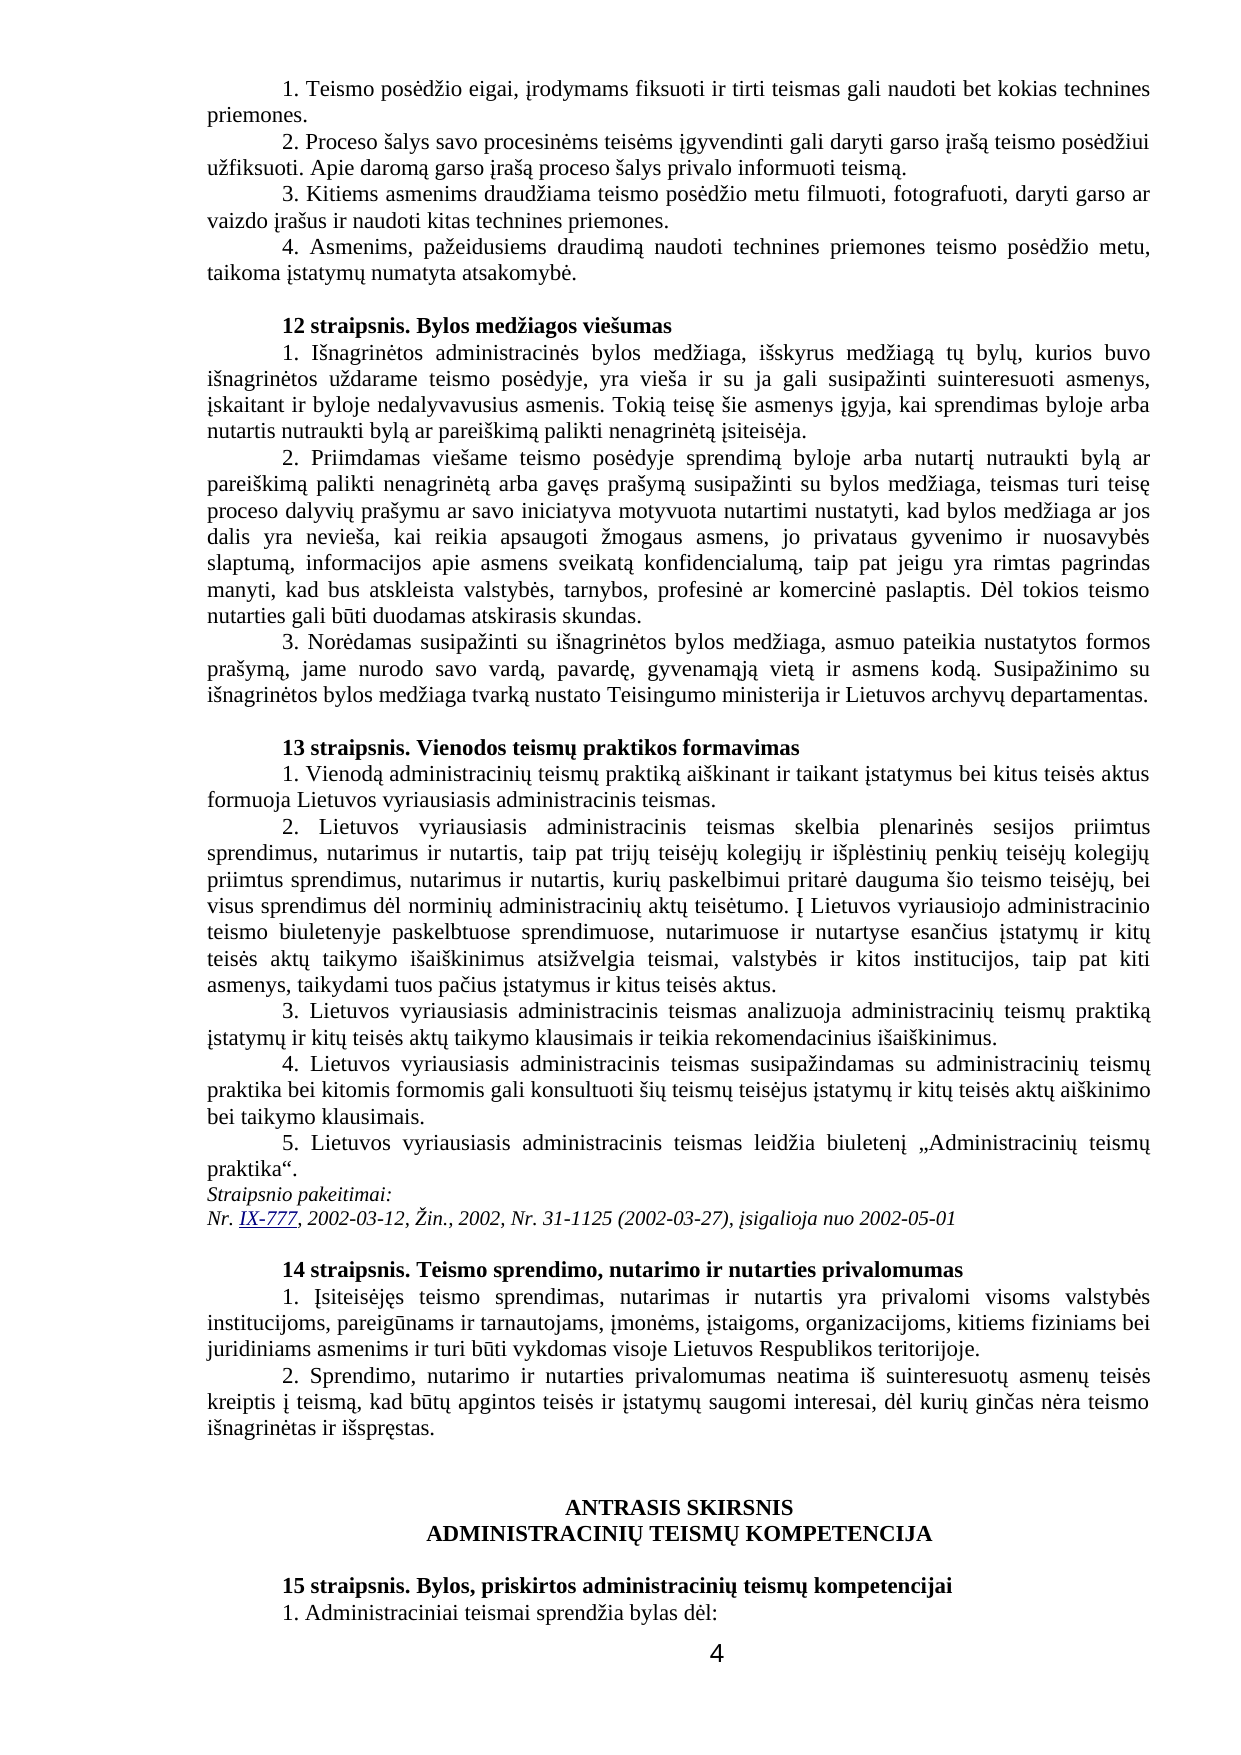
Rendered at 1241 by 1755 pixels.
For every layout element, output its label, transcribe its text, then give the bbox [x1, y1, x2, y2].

text Straipsnio pakeitimai: [207, 1182, 1152, 1206]
text 4. Lietuvos vyriausiasis administracinis teismas susipažindamas su administracinių teismų praktika bei kitomis formomis gali konsultuoti šių teismų teisėjus įstatymų ir kitų teisės aktų aiškinimo bei taikymo klausimais. [207, 1050, 1152, 1129]
text 15 straipsnis. Bylos, priskirtos administracinių teismų kompetencijai [207, 1573, 1152, 1599]
text 2. Priimdamas viešame teismo posėdyje sprendimą byloje arba nutartį nutraukti bylą ar pareiškimą palikti nenagrinėtą arba gavęs prašymą susipažinti su bylos medžiaga, teismas turi teisę proceso dalyvių prašymu ar savo iniciatyva motyvuota nutartimi nustatyti, kad bylos medžiaga ar jos dalis yra nevieša, kai reikia apsaugoti žmogaus asmens, jo privataus gyvenimo ir nuosavybės slaptumą, informacijos apie asmens sveikatą konfidencialumą, taip pat jeigu yra rimtas pagrindas manyti, kad bus atskleista valstybės, tarnybos, profesinė ar komercinė paslaptis. Dėl tokios teismo nutarties gali būti duodamas atskirasis skundas. [207, 444, 1152, 628]
text 4. Asmenims, pažeidusiems draudimą naudoti technines priemones teismo posėdžio metu, taikoma įstatymų numatyta atsakomybė. [207, 233, 1152, 286]
text 12 straipsnis. Bylos medžiagos viešumas [207, 312, 1152, 338]
text 2. Proceso šalys savo procesinėms teisėms įgyvendinti gali daryti garso įrašą teismo posėdžiui užfiksuoti. Apie daromą garso įrašą proceso šalys privalo informuoti teismą. [207, 128, 1152, 180]
text 1. Vienodą administracinių teismų praktiką aiškinant ir taikant įstatymus bei kitus teisės aktus formuoja Lietuvos vyriausiasis administracinis teismas. [207, 760, 1152, 813]
text 1. Teismo posėdžio eigai, įrodymams fiksuoti ir tirti teismas gali naudoti bet kokias technines priemones. [207, 75, 1152, 128]
text 13 straipsnis. Vienodos teismų praktikos formavimas [207, 734, 1152, 760]
text ANTRASIS SKIRSNIS [207, 1493, 1152, 1520]
text 3. Kitiems asmenims draudžiama teismo posėdžio metu filmuoti, fotografuoti, daryti garso ar vaizdo įrašus ir naudoti kitas technines priemones. [207, 180, 1152, 233]
text ADMINISTRACINIŲ TEISMŲ KOMPETENCIJA [207, 1520, 1152, 1546]
text 5. Lietuvos vyriausiasis administracinis teismas leidžia biuletenį „Administracinių teismų praktika“. [207, 1129, 1152, 1182]
text 3. Lietuvos vyriausiasis administracinis teismas analizuoja administracinių teismų praktiką įstatymų ir kitų teisės aktų taikymo klausimais ir teikia rekomendacinius išaiškinimus. [207, 997, 1152, 1050]
text 3. Norėdamas susipažinti su išnagrinėtos bylos medžiaga, asmuo pateikia nustatytos formos prašymą, jame nurodo savo vardą, pavardę, gyvenamąją vietą ir asmens kodą. Susipažinimo su išnagrinėtos bylos medžiaga tvarką nustato Teisingumo ministerija ir Lietuvos archyvų departamentas. [207, 628, 1152, 707]
text 1. Administraciniai teismai sprendžia bylas dėl: [207, 1599, 1152, 1625]
text Nr. IX-777, 2002-03-12, Žin., 2002, Nr. 31-1125 (2002-03-27), įsigalioja nuo 2002-05-01 [207, 1206, 1152, 1230]
text 14 straipsnis. Teismo sprendimo, nutarimo ir nutarties privalomumas [207, 1256, 1152, 1283]
text 2. Lietuvos vyriausiasis administracinis teismas skelbia plenarinės sesijos priimtus sprendimus, nutarimus ir nutartis, taip pat trijų teisėjų kolegijų ir išplėstinių penkių teisėjų kolegijų priimtus sprendimus, nutarimus ir nutartis, kurių paskelbimui pritarė dauguma šio teismo teisėjų, bei visus sprendimus dėl norminių administracinių aktų teisėtumo. Į Lietuvos vyriausiojo administracinio teismo biuletenyje paskelbtuose sprendimuose, nutarimuose ir nutartyse esančius įstatymų ir kitų teisės aktų taikymo išaiškinimus atsižvelgia teismai, valstybės ir kitos institucijos, taip pat kiti asmenys, taikydami tuos pačius įstatymus ir kitus teisės aktus. [207, 813, 1152, 997]
text 1. Išnagrinėtos administracinės bylos medžiaga, išskyrus medžiagą tų bylų, kurios buvo išnagrinėtos uždarame teismo posėdyje, yra vieša ir su ja gali susipažinti suinteresuoti asmenys, įskaitant ir byloje nedalyvavusius asmenis. Tokią teisę šie asmenys įgyja, kai sprendimas byloje arba nutartis nutraukti bylą ar pareiškimą palikti nenagrinėtą įsiteisėja. [207, 338, 1152, 444]
text 2. Sprendimo, nutarimo ir nutarties privalomumas neatima iš suinteresuotų asmenų teisės kreiptis į teismą, kad būtų apgintos teisės ir įstatymų saugomi interesai, dėl kurių ginčas nėra teismo išnagrinėtas ir išspręstas. [207, 1362, 1152, 1441]
text 1. Įsiteisėjęs teismo sprendimas, nutarimas ir nutartis yra privalomi visoms valstybės institucijoms, pareigūnams ir tarnautojams, įmonėms, įstaigoms, organizacijoms, kitiems fiziniams bei juridiniams asmenims ir turi būti vykdomas visoje Lietuvos Respublikos teritorijoje. [207, 1283, 1152, 1362]
